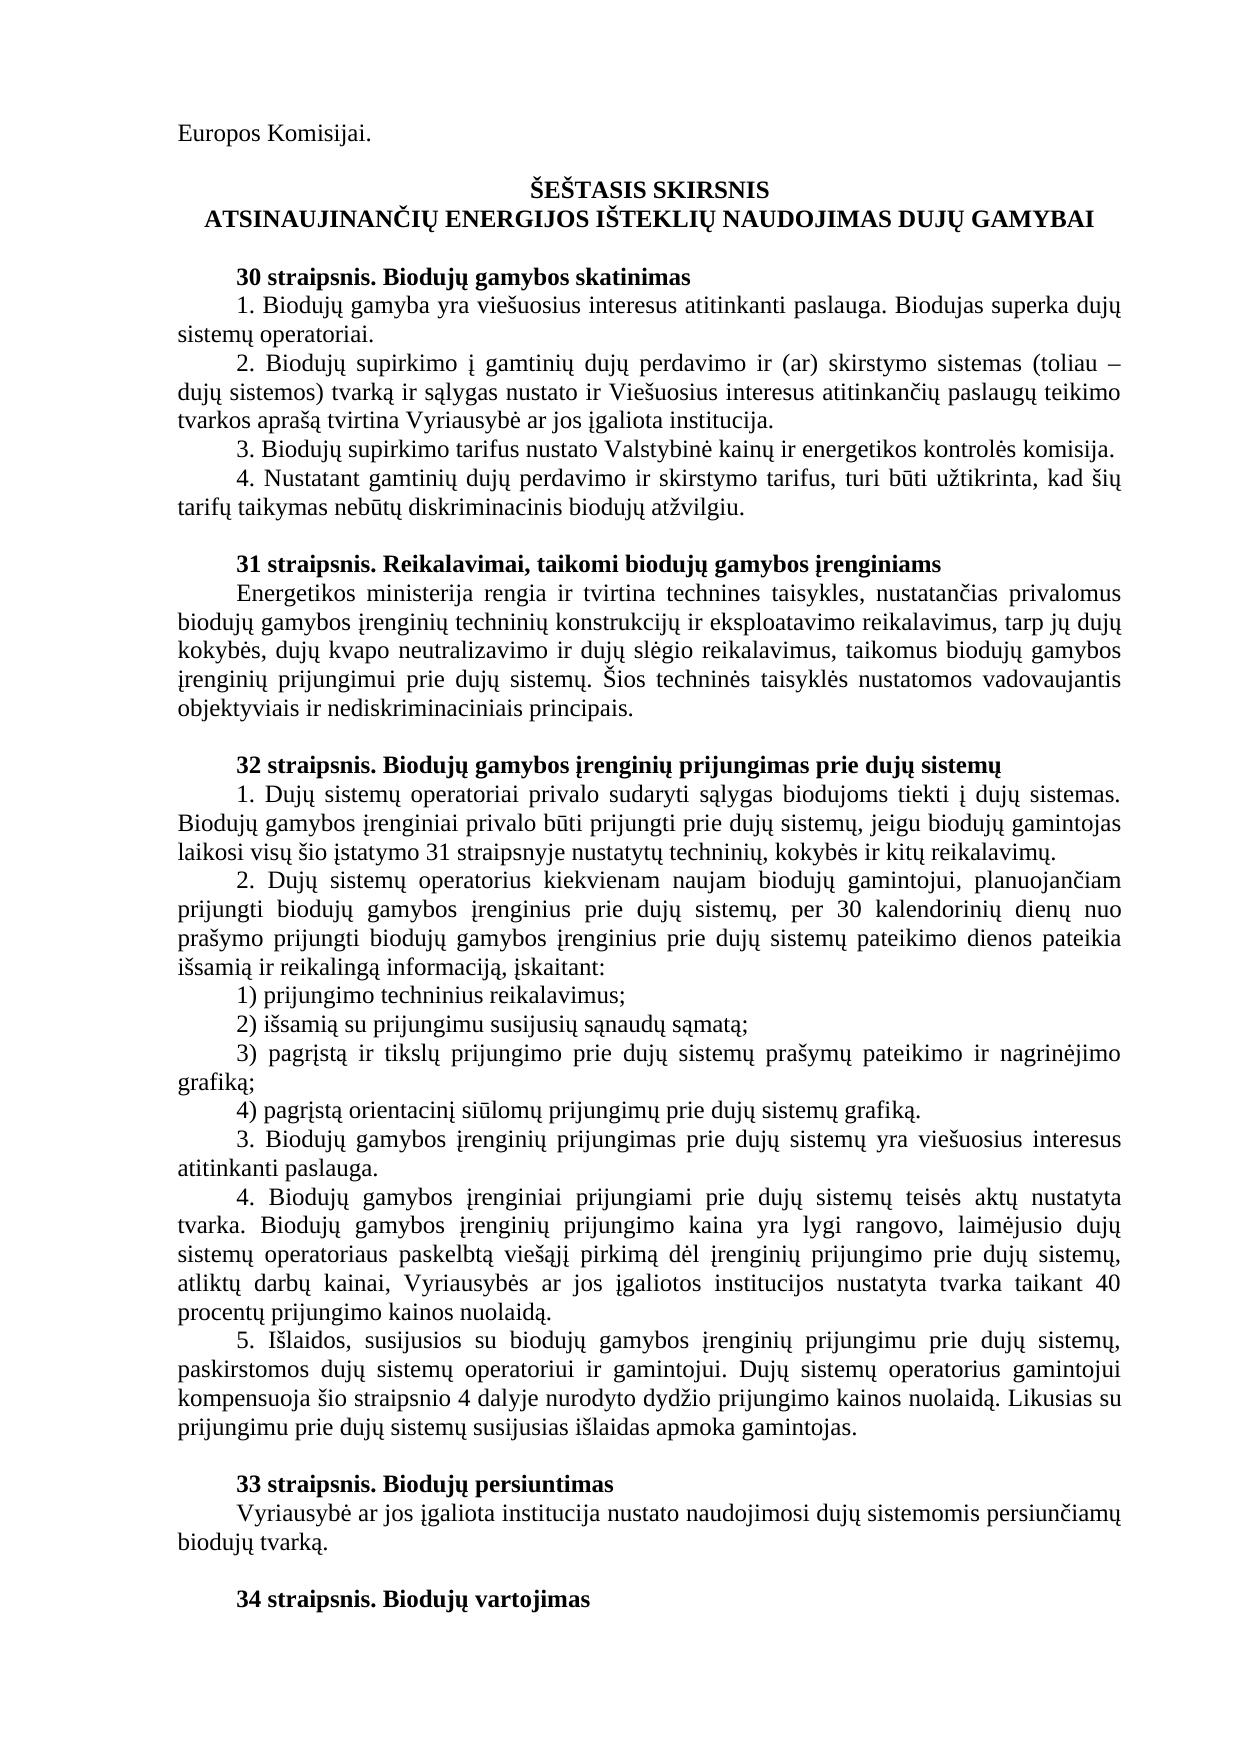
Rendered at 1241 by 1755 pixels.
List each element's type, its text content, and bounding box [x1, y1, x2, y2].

text 31 straipsnis. Reikalavimai, taikomi biodujų gamybos įrenginiams [177, 549, 1122, 578]
text 30 straipsnis. Biodujų gamybos skatinimas [177, 262, 1122, 291]
text 34 straipsnis. Biodujų vartojimas [177, 1584, 1122, 1613]
text 1) prijungimo techninius reikalavimus; [177, 981, 1122, 1009]
text 33 straipsnis. Biodujų persiuntimas [177, 1469, 1122, 1498]
text 3) pagrįstą ir tikslų prijungimo prie dujų sistemų prašymų pateikimo ir nagrinėjimo grafiką; [177, 1038, 1122, 1096]
text 2. Dujų sistemų operatorius kiekvienam naujam biodujų gamintojui, planuojančiam prijungti biodujų gamybos įrenginius prie dujų sistemų, per 30 kalendorinių dienų nuo prašymo prijungti biodujų gamybos įrenginius prie dujų sistemų pateikimo dienos pateikia išsamią ir reikalingą informaciją, įskaitant: [177, 866, 1122, 981]
text 3. Biodujų gamybos įrenginių prijungimas prie dujų sistemų yra viešuosius interesus atitinkanti paslauga. [177, 1124, 1122, 1182]
text 4. Nustatant gamtinių dujų perdavimo ir skirstymo tarifus, turi būti užtikrinta, kad šių tarifų taikymas nebūtų diskriminacinis biodujų atžvilgiu. [177, 463, 1122, 521]
text ŠEŠTASIS SKIRSNIS [177, 176, 1122, 204]
text Europos Komisijai. [177, 118, 1122, 147]
text Energetikos ministerija rengia ir tvirtina technines taisykles, nustatančias privalomus biodujų gamybos įrenginių techninių konstrukcijų ir eksploatavimo reikalavimus, tarp jų dujų kokybės, dujų kvapo neutralizavimo ir dujų slėgio reikalavimus, taikomus biodujų gamybos įrenginių prijungimui prie dujų sistemų. Šios techninės taisyklės nustatomos vadovaujantis objektyviais ir nediskriminaciniais principais. [177, 578, 1122, 722]
text 1. Dujų sistemų operatoriai privalo sudaryti sąlygas biodujoms tiekti į dujų sistemas. Biodujų gamybos įrenginiai privalo būti prijungti prie dujų sistemų, jeigu biodujų gamintojas laikosi visų šio įstatymo 31 straipsnyje nustatytų techninių, kokybės ir kitų reikalavimų. [177, 779, 1122, 866]
text 32 straipsnis. Biodujų gamybos įrenginių prijungimas prie dujų sistemų [177, 751, 1122, 779]
text ATSINAUJINANČIŲ ENERGIJOS IŠTEKLIŲ NAUDOJIMAS DUJŲ GAMYBAI [177, 204, 1122, 233]
text Vyriausybė ar jos įgaliota institucija nustato naudojimosi dujų sistemomis persiunčiamų biodujų tvarką. [177, 1498, 1122, 1556]
text 2) išsamią su prijungimu susijusių sąnaudų sąmatą; [177, 1009, 1122, 1038]
text 4. Biodujų gamybos įrenginiai prijungiami prie dujų sistemų teisės aktų nustatyta tvarka. Biodujų gamybos įrenginių prijungimo kaina yra lygi rangovo, laimėjusio dujų sistemų operatoriaus paskelbtą viešąjį pirkimą dėl įrenginių prijungimo prie dujų sistemų, atliktų darbų kainai, Vyriausybės ar jos įgaliotos institucijos nustatyta tvarka taikant 40 procentų prijungimo kainos nuolaidą. [177, 1182, 1122, 1326]
text 4) pagrįstą orientacinį siūlomų prijungimų prie dujų sistemų grafiką. [177, 1096, 1122, 1124]
text 5. Išlaidos, susijusios su biodujų gamybos įrenginių prijungimu prie dujų sistemų, paskirstomos dujų sistemų operatoriui ir gamintojui. Dujų sistemų operatorius gamintojui kompensuoja šio straipsnio 4 dalyje nurodyto dydžio prijungimo kainos nuolaidą. Likusias su prijungimu prie dujų sistemų susijusias išlaidas apmoka gamintojas. [177, 1326, 1122, 1441]
text 3. Biodujų supirkimo tarifus nustato Valstybinė kainų ir energetikos kontrolės komisija. [177, 434, 1122, 463]
text 2. Biodujų supirkimo į gamtinių dujų perdavimo ir (ar) skirstymo sistemas (toliau – dujų sistemos) tvarką ir sąlygas nustato ir Viešuosius interesus atitinkančių paslaugų teikimo tvarkos aprašą tvirtina Vyriausybė ar jos įgaliota institucija. [177, 348, 1122, 434]
text 1. Biodujų gamyba yra viešuosius interesus atitinkanti paslauga. Biodujas superka dujų sistemų operatoriai. [177, 291, 1122, 348]
